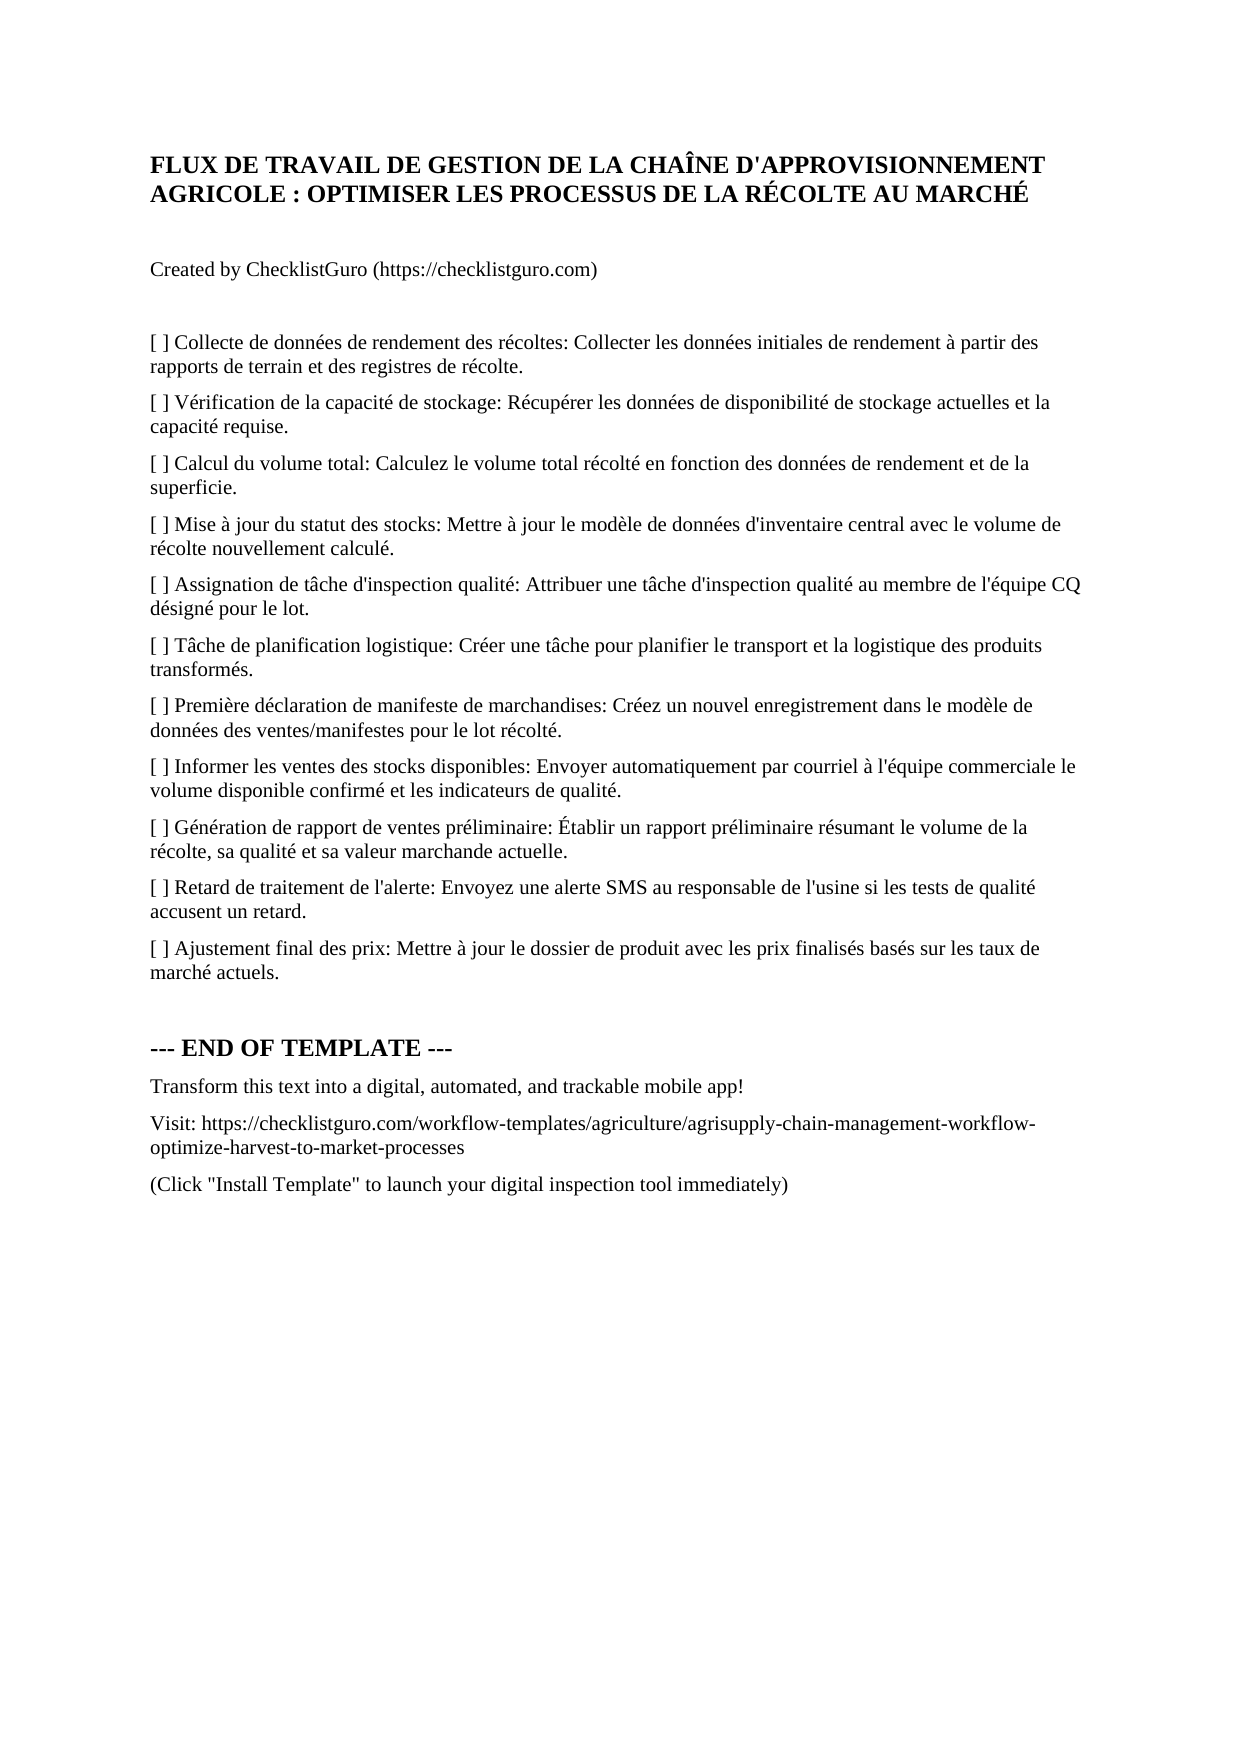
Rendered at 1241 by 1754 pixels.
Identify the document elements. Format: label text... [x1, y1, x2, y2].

text Transform this text into a digital, automated, and trackable mobile app! [150, 1074, 1090, 1098]
text [ ] Informer les ventes des stocks disponibles: Envoyer automatiquement par courriel à l'équipe commerciale le volume disponible confirmé et les indicateurs de qualité. [150, 754, 1090, 802]
text FLUX DE TRAVAIL DE GESTION DE LA CHAÎNE D'APPROVISIONNEMENT AGRICOLE : OPTIMISER LES PROCESSUS DE LA RÉCOLTE AU MARCHÉ [150, 150, 1090, 207]
text [ ] Ajustement final des prix: Mettre à jour le dossier de produit avec les prix finalisés basés sur les taux de marché actuels. [150, 936, 1090, 984]
text [ ] Tâche de planification logistique: Créer une tâche pour planifier le transport et la logistique des produits transformés. [150, 633, 1090, 681]
text [ ] Calcul du volume total: Calculez le volume total récolté en fonction des données de rendement et de la superficie. [150, 451, 1090, 499]
text [ ] Première déclaration de manifeste de marchandises: Créez un nouvel enregistrement dans le modèle de données des ventes/manifestes pour le lot récolté. [150, 693, 1090, 742]
text --- END OF TEMPLATE --- [150, 1033, 1090, 1062]
text [ ] Vérification de la capacité de stockage: Récupérer les données de disponibilité de stockage actuelles et la capacité requise. [150, 390, 1090, 438]
text [ ] Mise à jour du statut des stocks: Mettre à jour le modèle de données d'inventaire central avec le volume de récolte nouvellement calculé. [150, 512, 1090, 560]
text [ ] Collecte de données de rendement des récoltes: Collecter les données initiales de rendement à partir des rapports de terrain et des registres de récolte. [150, 330, 1090, 378]
text (Click "Install Template" to launch your digital inspection tool immediately) [150, 1172, 1090, 1196]
text Visit: https://checklistguro.com/workflow-templates/agriculture/agrisupply-chain-management-workflow-optimize-harvest-to-market-processes [150, 1111, 1090, 1159]
text Created by ChecklistGuro (https://checklistguro.com) [150, 257, 1090, 281]
text [ ] Retard de traitement de l'alerte: Envoyez une alerte SMS au responsable de l'usine si les tests de qualité accusent un retard. [150, 875, 1090, 923]
text [ ] Génération de rapport de ventes préliminaire: Établir un rapport préliminaire résumant le volume de la récolte, sa qualité et sa valeur marchande actuelle. [150, 815, 1090, 863]
text [ ] Assignation de tâche d'inspection qualité: Attribuer une tâche d'inspection qualité au membre de l'équipe CQ désigné pour le lot. [150, 572, 1090, 620]
